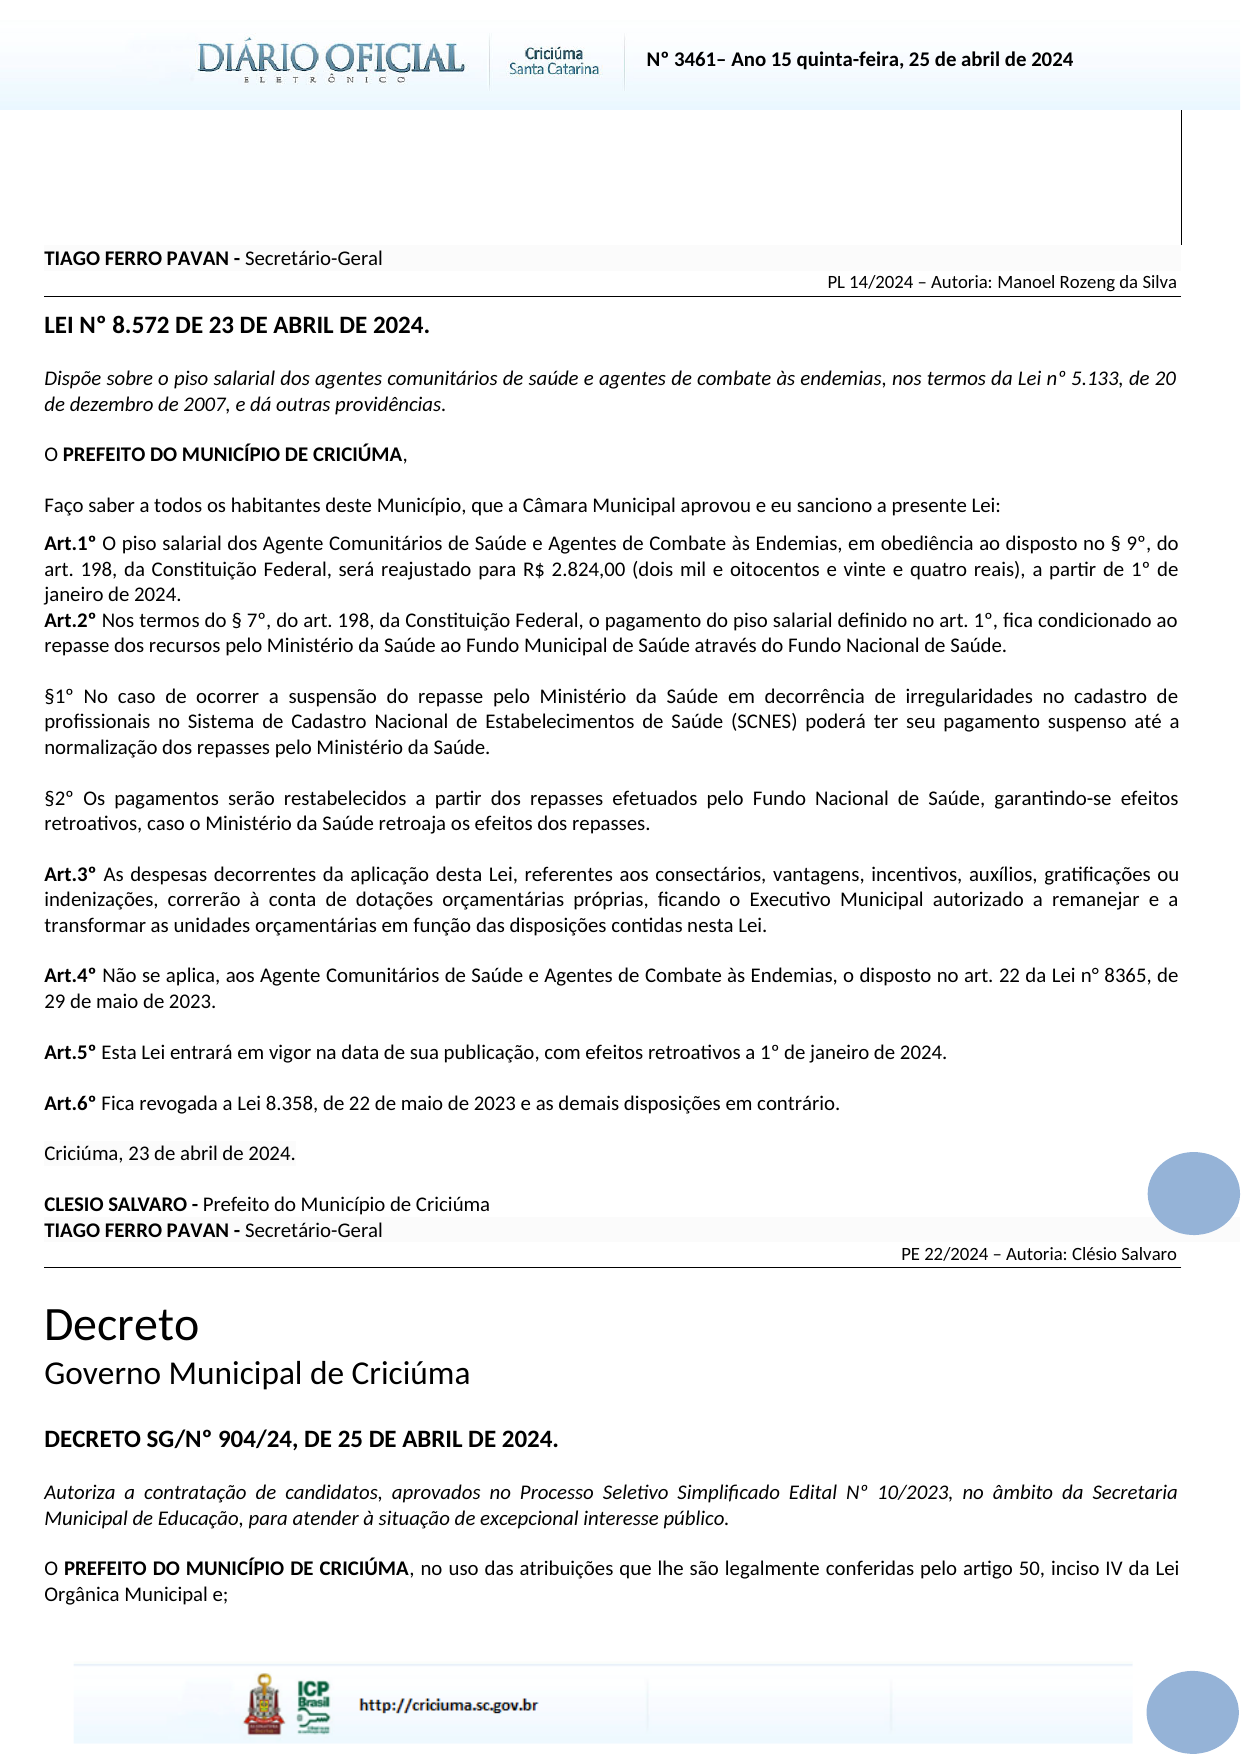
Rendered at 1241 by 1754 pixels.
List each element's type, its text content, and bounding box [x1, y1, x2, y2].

text Faço saber a todos os habitantes deste Município, que a Câmara Municipal aprovou e eu sanciono a presente Lei: [44, 492, 1181, 518]
text O PREFEITO DO MUNICÍPIO DE CRICIÚMA, no uso das atribuições que lhe são legalmente conferidas pelo artigo 50, inciso IV da Lei Orgânica Municipal e; [44, 1556, 1181, 1606]
text §1º No caso de ocorrer a suspensão do repasse pelo Ministério da Saúde em decorrência de irregularidades no cadastro de profissionais no Sistema de Cadastro Nacional de Estabelecimentos de Saúde (SCNES) poderá ter seu pagamento suspenso até a normalização dos repasses pelo Ministério da Saúde. [44, 683, 1181, 759]
text Decreto [44, 1294, 1181, 1352]
text Governo Municipal de Criciúma [44, 1352, 1181, 1393]
text TIAGO FERRO PAVAN - Secretário-Geral [44, 245, 1181, 271]
text Art.5º Esta Lei entrará em vigor na data de sua publicação, com efeitos retroativos a 1º de janeiro de 2024. [44, 1039, 1181, 1064]
text TIAGO FERRO PAVAN - Secretário-Geral [44, 1217, 1240, 1242]
text Art.2º Nos termos do § 7º, do art. 198, da Constituição Federal, o pagamento do piso salarial definido no art. 1º, fica condicionado ao repasse dos recursos pelo Ministério da Saúde ao Fundo Municipal de Saúde através do Fundo Nacional de Saúde. [44, 607, 1181, 658]
text §2º Os pagamentos serão restabelecidos a partir dos repasses efetuados pelo Fundo Nacional de Saúde, garantindo-se efeitos retroativos, caso o Ministério da Saúde retroaja os efeitos dos repasses. [44, 785, 1181, 836]
text DECRETO SG/Nº 904/24, DE 25 DE ABRIL DE 2024. [44, 1423, 1181, 1454]
text CLESIO SALVARO - Prefeito do Município de Criciúma [44, 1191, 1155, 1217]
text Art.4º Não se aplica, aos Agente Comunitários de Saúde e Agentes de Combate às Endemias, o disposto no art. 22 da Lei n° 8365, de 29 de maio de 2023. [44, 963, 1181, 1013]
text PE 22/2024 – Autoria: Clésio Salvaro [44, 1242, 1181, 1267]
text Criciúma, 23 de abril de 2024. [44, 1141, 1181, 1166]
text O PREFEITO DO MUNICÍPIO DE CRICIÚMA, [44, 442, 1181, 467]
text Art.3º As despesas decorrentes da aplicação desta Lei, referentes aos consectários, vantagens, incentivos, auxílios, gratificações ou indenizações, correrão à conta de dotações orçamentárias próprias, ficando o Executivo Municipal autorizado a remanejar e a transformar as unidades orçamentárias em função das disposições contidas nesta Lei. [44, 861, 1181, 937]
text Art.1º O piso salarial dos Agente Comunitários de Saúde e Agentes de Combate às Endemias, em obediência ao disposto no § 9º, do art. 198, da Constituição Federal, será reajustado para R$ 2.824,00 (dois mil e oitocentos e vinte e quatro reais), a partir de 1º de janeiro de 2024. [44, 531, 1181, 607]
text Dispõe sobre o piso salarial dos agentes comunitários de saúde e agentes de combate às endemias, nos termos da Lei nº 5.133, de 20 de dezembro de 2007, e dá outras providências. [44, 365, 1181, 416]
text Art.6º Fica revogada a Lei 8.358, de 22 de maio de 2023 e as demais disposições em contrário. [44, 1090, 1181, 1115]
text LEI Nº 8.572 DE 23 DE ABRIL DE 2024. [44, 309, 1181, 340]
text Autoriza a contratação de candidatos, aprovados no Processo Seletivo Simplificado Edital Nº 10/2023, no âmbito da Secretaria Municipal de Educação, para atender à situação de excepcional interesse público. [44, 1479, 1181, 1530]
text PL 14/2024 – Autoria: Manoel Rozeng da Silva [44, 271, 1181, 296]
